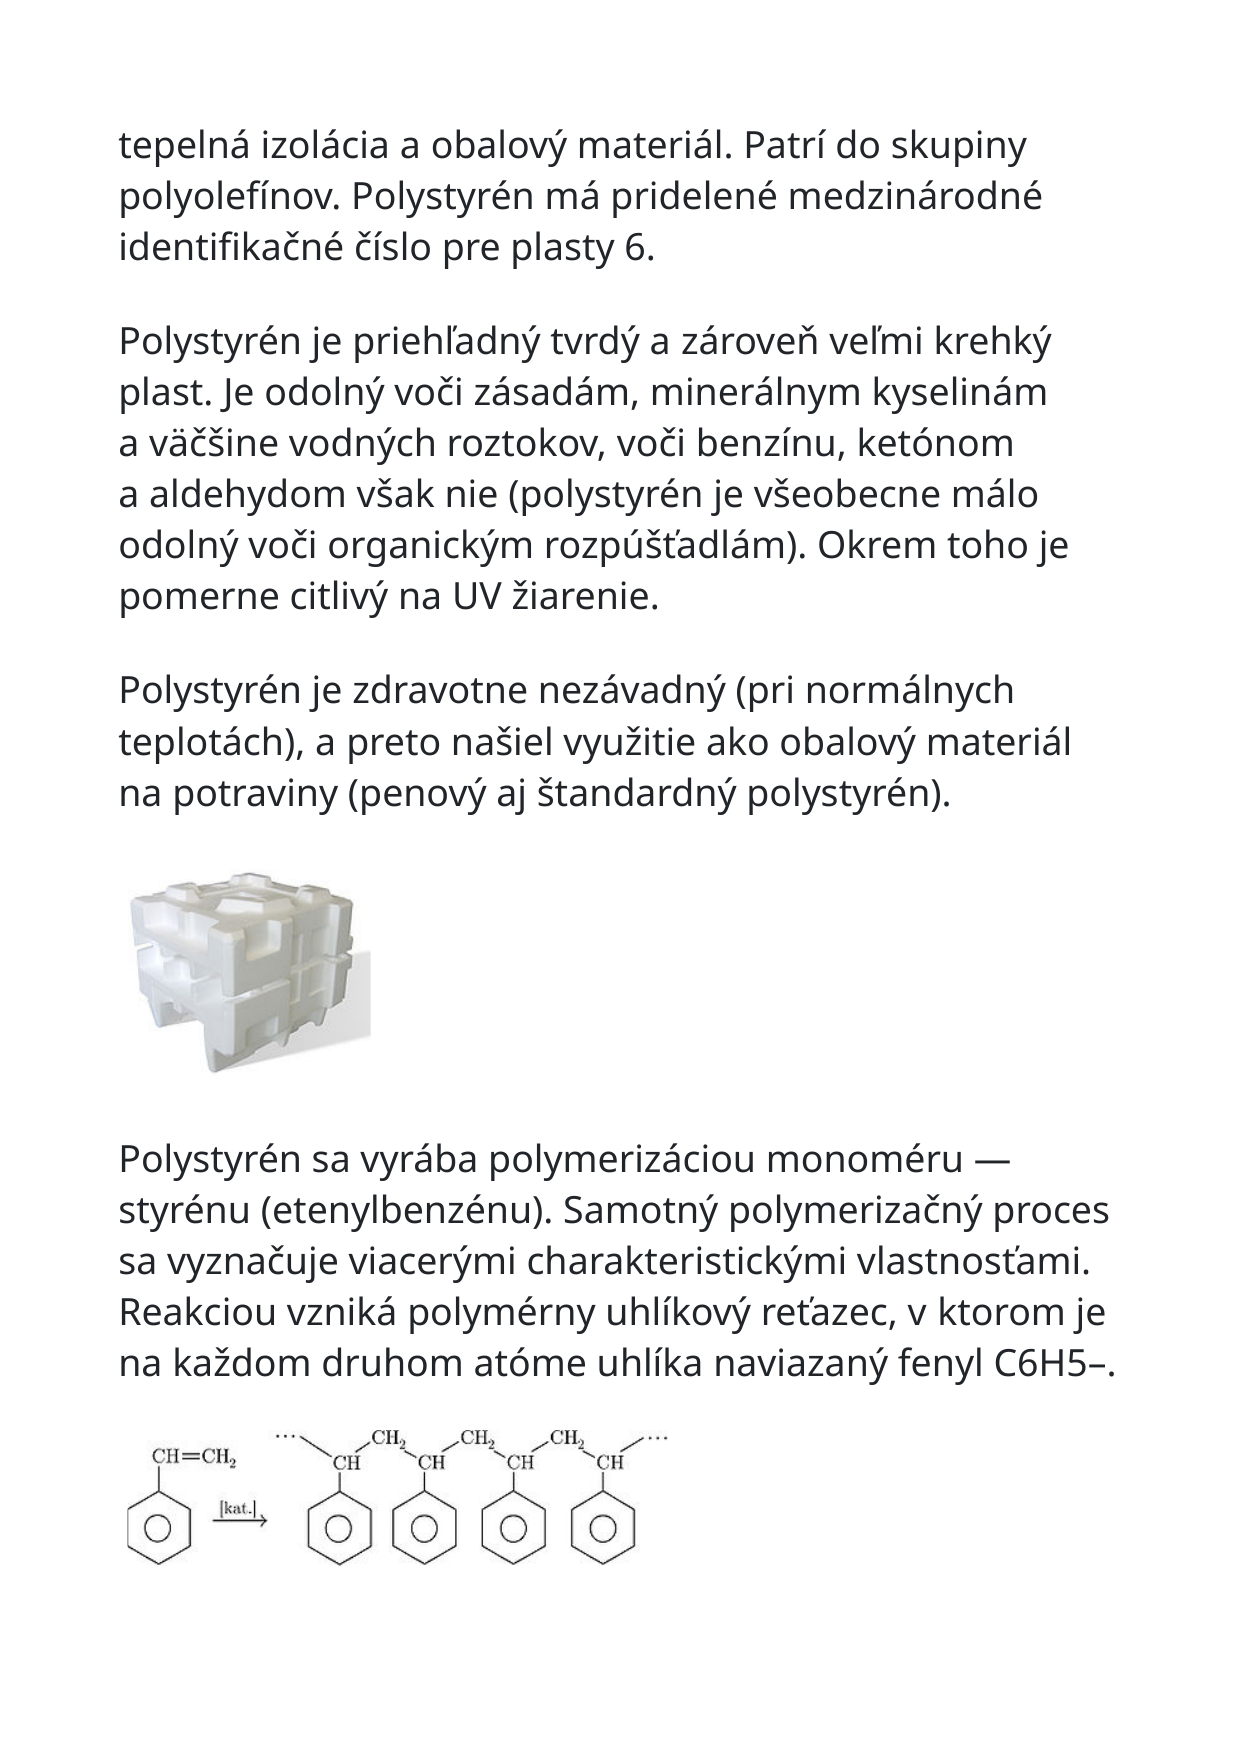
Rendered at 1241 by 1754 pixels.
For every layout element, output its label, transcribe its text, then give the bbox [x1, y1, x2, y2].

picture [127, 1430, 668, 1566]
text Polystyrén je zdravotne nezávadný (pri normálnych teplotách), a preto našiel využitie ako obalový materiál na potraviny (penový aj štandardný polystyrén). [118, 664, 1122, 817]
picture [118, 860, 371, 1089]
text Polystyrén je priehľadný tvrdý a zároveň veľmi krehký plast. Je odolný voči zásadám, minerálnym kyselinám a väčšine vodných roztokov, voči benzínu, ketónom a aldehydom však nie (polystyrén je všeobecne málo odolný voči organickým rozpúšťadlám). Okrem toho je pomerne citlivý na UV žiarenie. [118, 314, 1122, 621]
text tepelná izolácia a obalový materiál. Patrí do skupiny polyolefínov. Polystyrén má pridelené medzinárodné identifikačné číslo pre plasty 6. [118, 118, 1122, 271]
text Polystyrén sa vyrába polymerizáciou monoméru — styrénu (etenylbenzénu). Samotný polymerizačný proces sa vyznačuje viacerými charakteristickými vlastnosťami. Reakciou vzniká polymérny uhlíkový reťazec, v ktorom je na každom druhom atóme uhlíka naviazaný fenyl C6H5–. [118, 1132, 1122, 1387]
